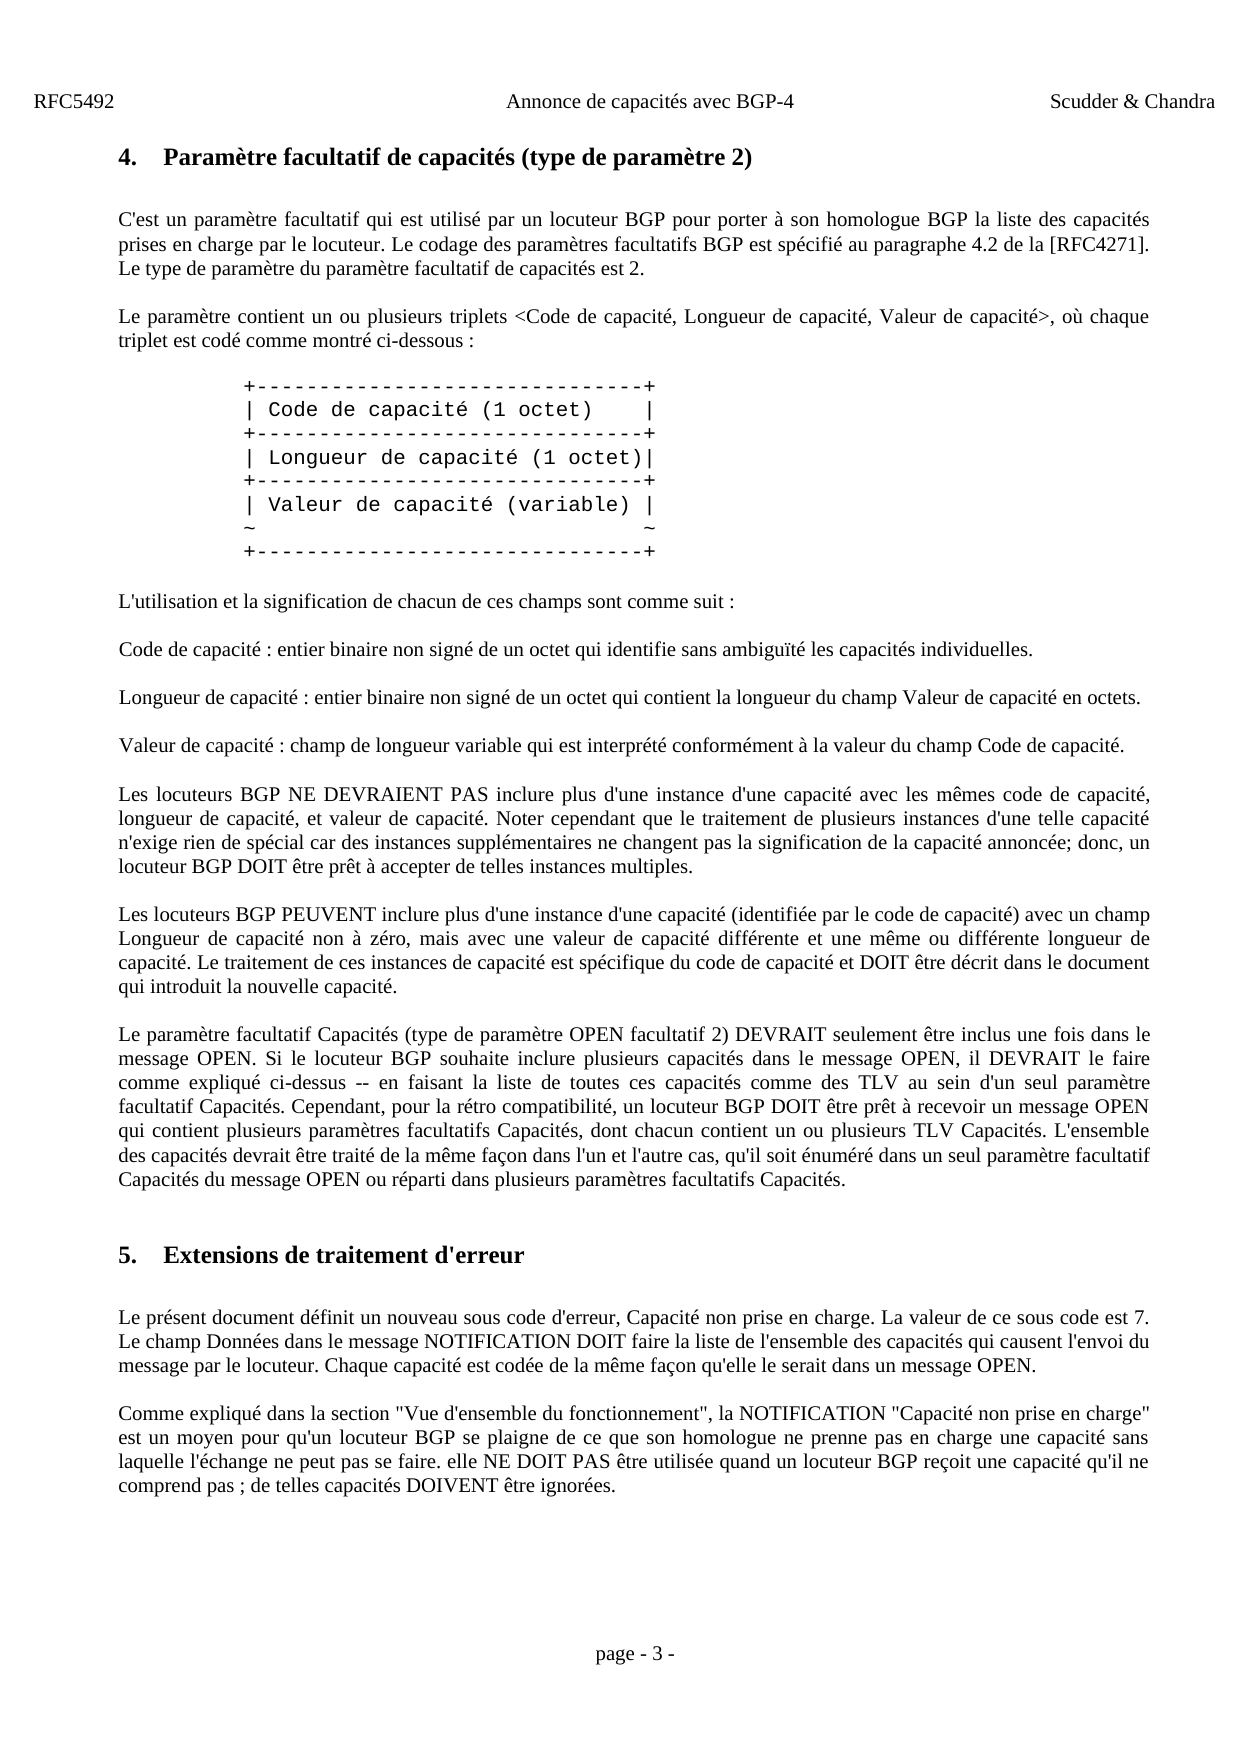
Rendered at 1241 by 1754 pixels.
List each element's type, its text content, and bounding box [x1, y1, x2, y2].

text Longueur de capacité : entier binaire non signé de un octet qui contient la longueur du champ Valeur de capacité en octets. [119, 685, 1152, 709]
subtitle 5. Extensions de traitement d'erreur [118, 1240, 1152, 1268]
text +-------------------------------+ [118, 423, 1152, 447]
text +-------------------------------+ [118, 470, 1152, 494]
text Le paramètre contient un ou plusieurs triplets <Code de capacité, Longueur de capacité, Valeur de capacité>, où chaque triplet est codé comme montré ci-dessous : [118, 304, 1152, 352]
subtitle 4. Paramètre facultatif de capacités (type de paramètre 2) [118, 142, 1152, 171]
text ~ ~ [118, 518, 1152, 541]
text | Valeur de capacité (variable) | [118, 494, 1152, 518]
text Les locuteurs BGP NE DEVRAIENT PAS inclure plus d'une instance d'une capacité avec les mêmes code de capacité, longueur de capacité, et valeur de capacité. Noter cependant que le traitement de plusieurs instances d'une telle capacité n'exige rien de spécial car des instances supplémentaires ne changent pas la signification de la capacité annoncée; donc, un locuteur BGP DOIT être prêt à accepter de telles instances multiples. [118, 782, 1152, 878]
text | Longueur de capacité (1 octet)| [118, 447, 1152, 470]
text +-------------------------------+ [118, 376, 1152, 399]
text Le paramètre facultatif Capacités (type de paramètre OPEN facultatif 2) DEVRAIT seulement être inclus une fois dans le message OPEN. Si le locuteur BGP souhaite inclure plusieurs capacités dans le message OPEN, il DEVRAIT le faire comme expliqué ci-dessus -- en faisant la liste de toutes ces capacités comme des TLV au sein d'un seul paramètre facultatif Capacités. Cependant, pour la rétro compatibilité, un locuteur BGP DOIT être prêt à recevoir un message OPEN qui contient plusieurs paramètres facultatifs Capacités, dont chacun contient un ou plusieurs TLV Capacités. L'ensemble des capacités devrait être traité de la même façon dans l'un et l'autre cas, qu'il soit énuméré dans un seul paramètre facultatif Capacités du message OPEN ou réparti dans plusieurs paramètres facultatifs Capacités. [118, 1022, 1152, 1191]
text | Code de capacité (1 octet) | [118, 399, 1152, 423]
text Code de capacité : entier binaire non signé de un octet qui identifie sans ambiguïté les capacités individuelles. [119, 637, 1152, 661]
text C'est un paramètre facultatif qui est utilisé par un locuteur BGP pour porter à son homologue BGP la liste des capacités prises en charge par le locuteur. Le codage des paramètres facultatifs BGP est spécifié au paragraphe 4.2 de la [RFC4271]. Le type de paramètre du paramètre facultatif de capacités est 2. [118, 207, 1152, 279]
text Valeur de capacité : champ de longueur variable qui est interprété conformément à la valeur du champ Code de capacité. [119, 733, 1152, 757]
text Comme expliqué dans la section "Vue d'ensemble du fonctionnement", la NOTIFICATION "Capacité non prise en charge" est un moyen pour qu'un locuteur BGP se plaigne de ce que son homologue ne prenne pas en charge une capacité sans laquelle l'échange ne peut pas se faire. elle NE DOIT PAS être utilisée quand un locuteur BGP reçoit une capacité qu'il ne comprend pas ; de telles capacités DOIVENT être ignorées. [118, 1401, 1152, 1497]
text +-------------------------------+ [118, 541, 1152, 565]
text L'utilisation et la signification de chacun de ces champs sont comme suit : [118, 589, 1152, 613]
text Le présent document définit un nouveau sous code d'erreur, Capacité non prise en charge. La valeur de ce sous code est 7. Le champ Données dans le message NOTIFICATION DOIT faire la liste de l'ensemble des capacités qui causent l'envoi du message par le locuteur. Chaque capacité est codée de la même façon qu'elle le serait dans un message OPEN. [118, 1305, 1152, 1377]
text Les locuteurs BGP PEUVENT inclure plus d'une instance d'une capacité (identifiée par le code de capacité) avec un champ Longueur de capacité non à zéro, mais avec une valeur de capacité différente et une même ou différente longueur de capacité. Le traitement de ces instances de capacité est spécifique du code de capacité et DOIT être décrit dans le document qui introduit la nouvelle capacité. [118, 902, 1152, 998]
